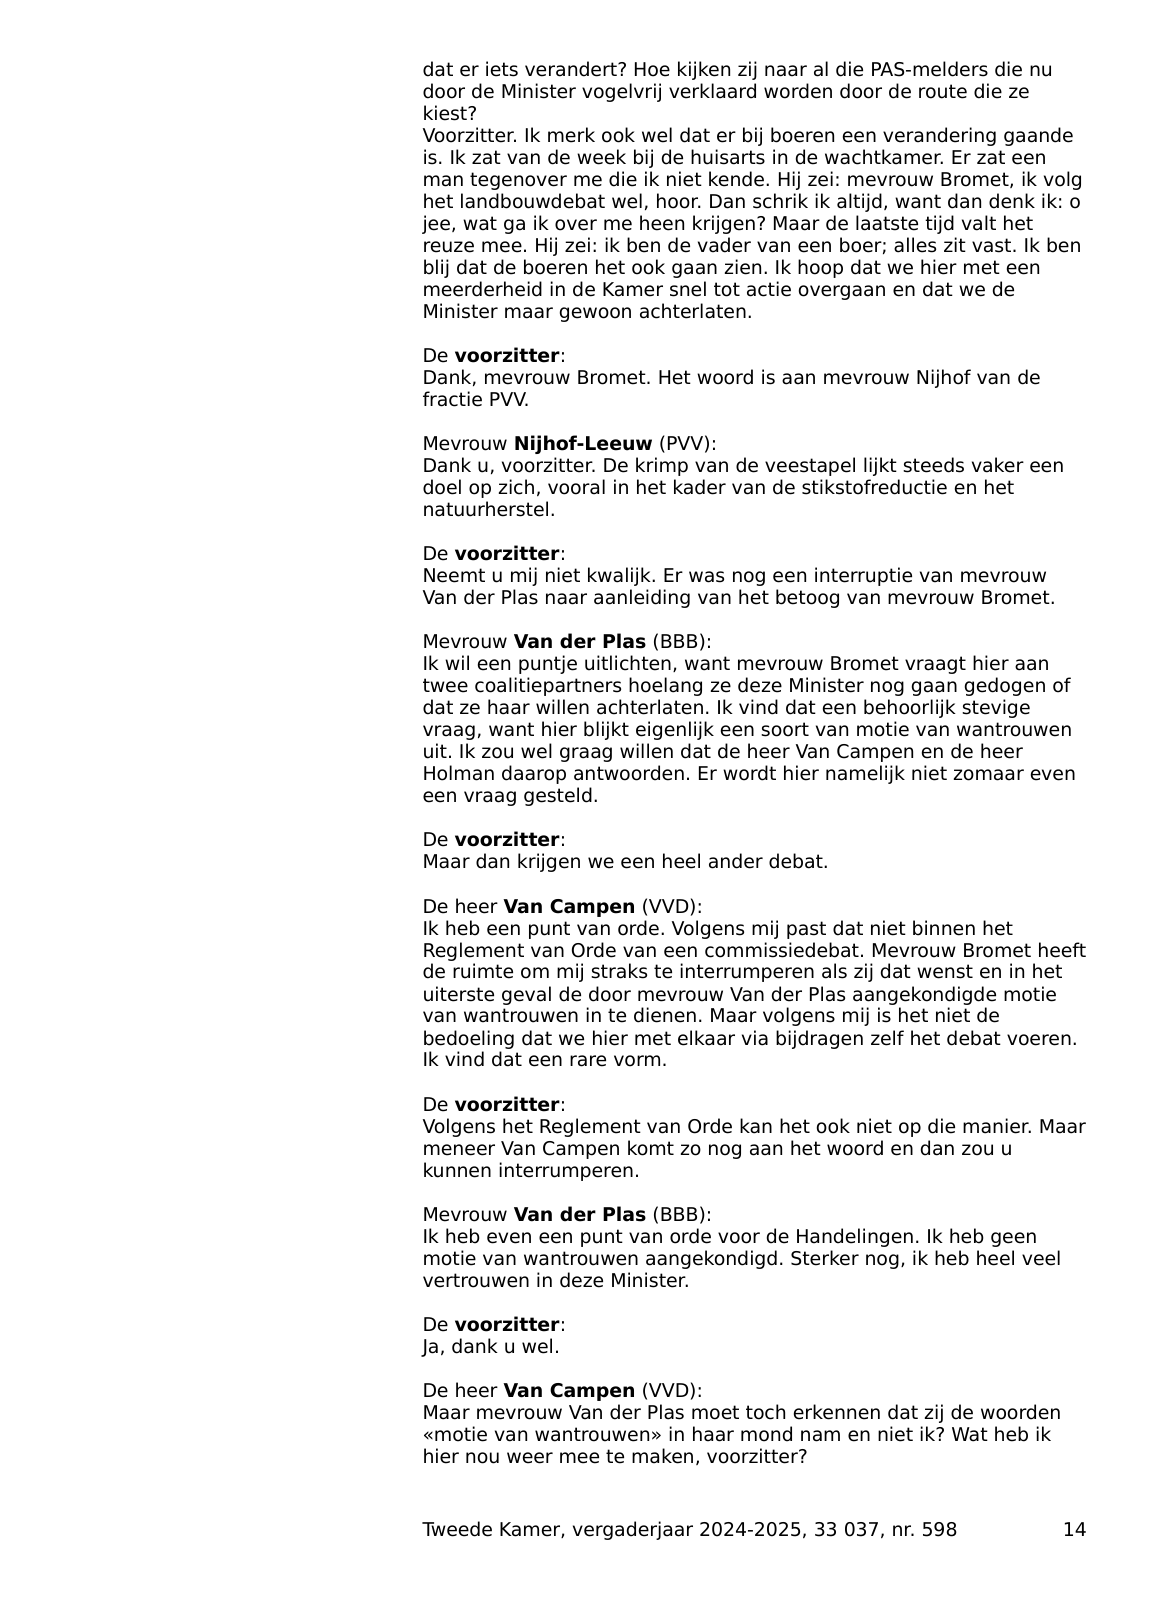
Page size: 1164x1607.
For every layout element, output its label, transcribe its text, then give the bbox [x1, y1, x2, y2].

text Ik heb een punt van orde. Volgens mij past dat niet binnen het Reglement van Orde van een commissiedebat. Mevrouw Bromet heeft de ruimte om mij straks te interrumperen als zij dat wenst en in het uiterste geval de door mevrouw Van der Plas aangekondigde motie van wantrouwen in te dienen. Maar volgens mij is het niet de bedoeling dat we hier met elkaar via bijdragen zelf het debat voeren. Ik vind dat een rare vorm. [422, 917, 1087, 1071]
text Volgens het Reglement van Orde kan het ook niet op die manier. Maar meneer Van Campen komt zo nog aan het woord en dan zou u kunnen interrumperen. [422, 1116, 1087, 1181]
text De voorzitter: [422, 1314, 1087, 1336]
text De voorzitter: [422, 1093, 1087, 1116]
text De voorzitter: [422, 829, 1087, 851]
text Dank, mevrouw Bromet. Het woord is aan mevrouw Nijhof van de fractie PVV. [422, 367, 1087, 411]
text Dank u, voorzitter. De krimp van de veestapel lijkt steeds vaker een doel op zich, vooral in het kader van de stikstofreductie en het natuurherstel. [422, 455, 1087, 521]
text Ik wil een puntje uitlichten, want mevrouw Bromet vraagt hier aan twee coalitiepartners hoelang ze deze Minister nog gaan gedogen of dat ze haar willen achterlaten. Ik vind dat een behoorlijk stevige vraag, want hier blijkt eigenlijk een soort van motie van wantrouwen uit. Ik zou wel graag willen dat de heer Van Campen en de heer Holman daarop antwoorden. Er wordt hier namelijk niet zomaar even een vraag gesteld. [422, 653, 1087, 807]
text Maar dan krijgen we een heel ander debat. [422, 851, 1087, 873]
text Ja, dank u wel. [422, 1336, 1087, 1358]
text Mevrouw Van der Plas (BBB): [422, 1204, 1087, 1226]
text Voorzitter. Ik merk ook wel dat er bij boeren een verandering gaande is. Ik zat van de week bij de huisarts in de wachtkamer. Er zat een man tegenover me die ik niet kende. Hij zei: mevrouw Bromet, ik volg het landbouwdebat wel, hoor. Dan schrik ik altijd, want dan denk ik: o jee, wat ga ik over me heen krijgen? Maar de laatste tijd valt het reuze mee. Hij zei: ik ben de vader van een boer; alles zit vast. Ik ben blij dat de boeren het ook gaan zien. Ik hoop dat we hier met een meerderheid in de Kamer snel tot actie overgaan en dat we de Minister maar gewoon achterlaten. [422, 125, 1087, 323]
text Mevrouw Nijhof-Leeuw (PVV): [422, 433, 1087, 455]
text Ik heb even een punt van orde voor de Handelingen. Ik heb geen motie van wantrouwen aangekondigd. Sterker nog, ik heb heel veel vertrouwen in deze Minister. [422, 1226, 1087, 1292]
text dat er iets verandert? Hoe kijken zij naar al die PAS-melders die nu door de Minister vogelvrij verklaard worden door de route die ze kiest? [422, 59, 1087, 125]
text De heer Van Campen (VVD): [422, 896, 1087, 917]
text De voorzitter: [422, 543, 1087, 565]
text De heer Van Campen (VVD): [422, 1380, 1087, 1402]
text De voorzitter: [422, 345, 1087, 367]
text Mevrouw Van der Plas (BBB): [422, 631, 1087, 653]
text Neemt u mij niet kwalijk. Er was nog een interruptie van mevrouw Van der Plas naar aanleiding van het betoog van mevrouw Bromet. [422, 565, 1087, 609]
text Maar mevrouw Van der Plas moet toch erkennen dat zij de woorden «motie van wantrouwen» in haar mond nam en niet ik? Wat heb ik hier nou weer mee te maken, voorzitter? [422, 1402, 1087, 1468]
